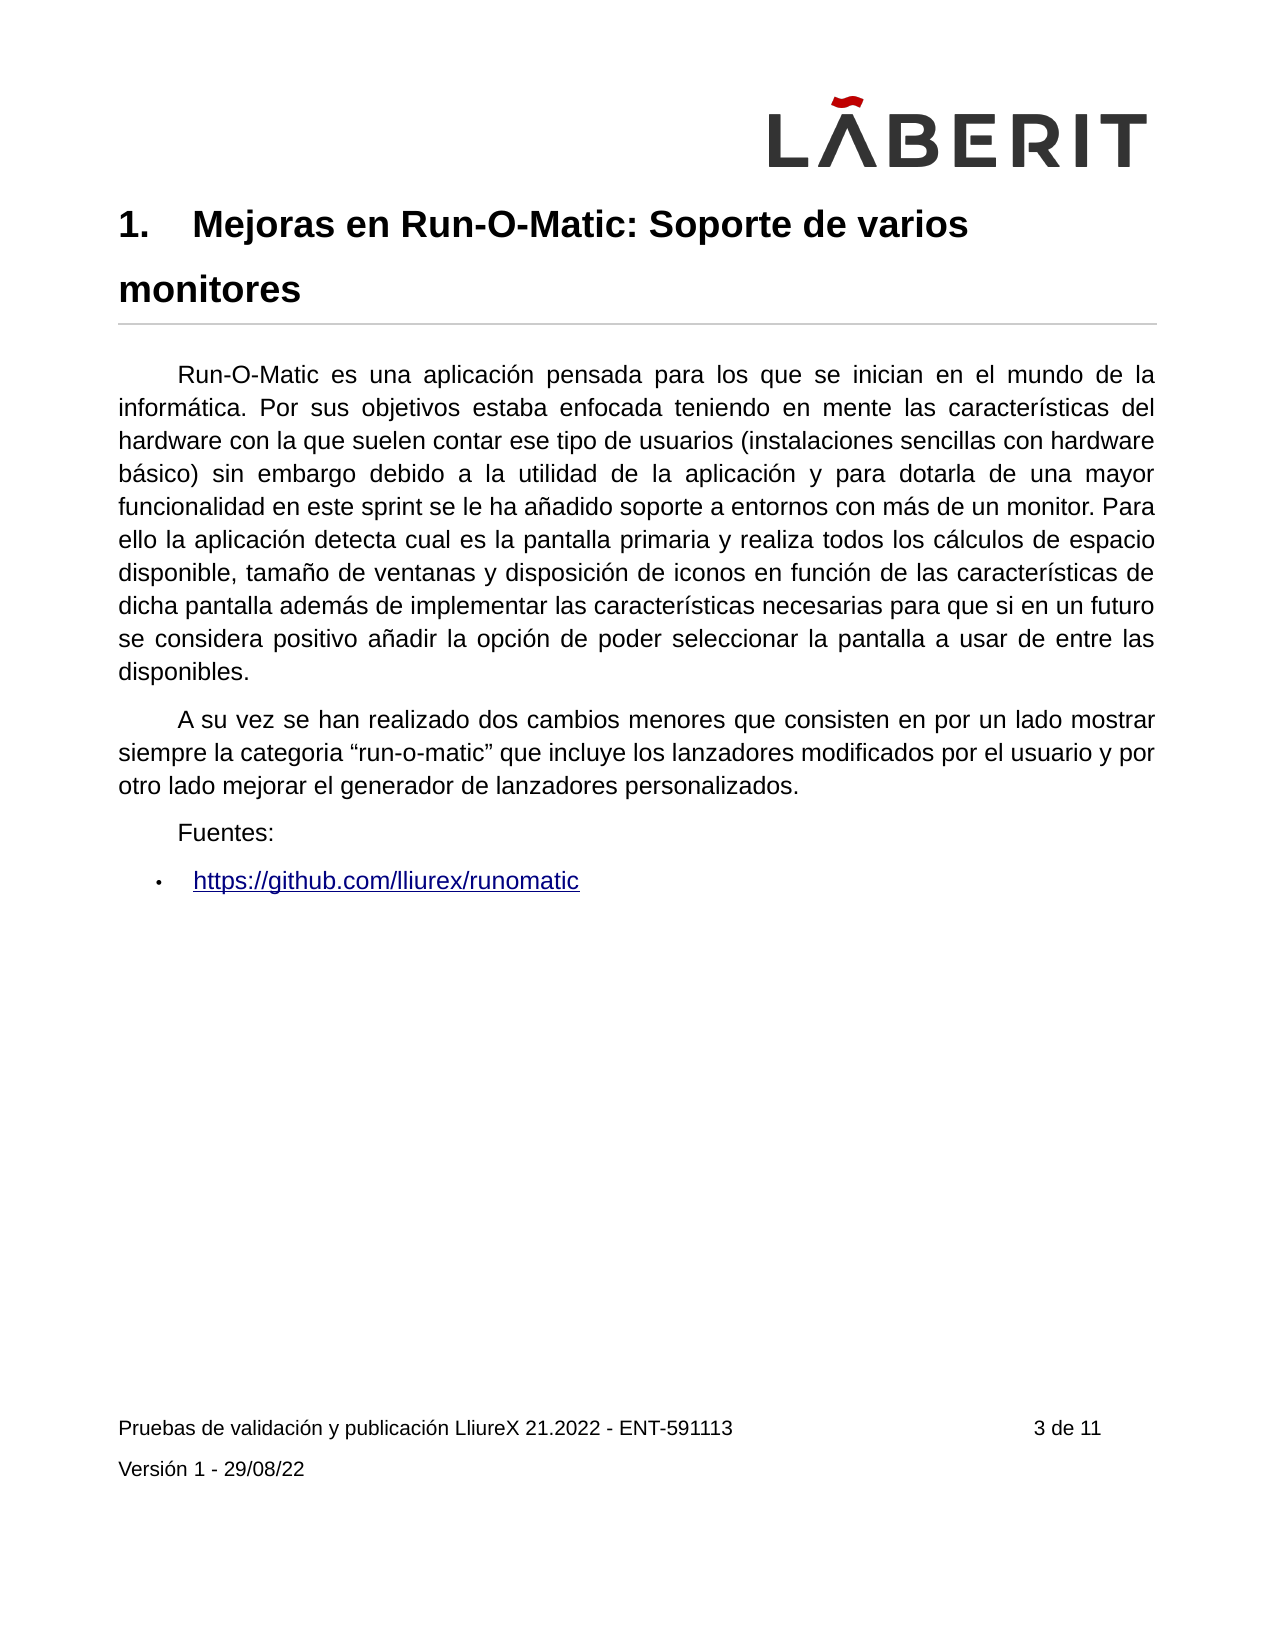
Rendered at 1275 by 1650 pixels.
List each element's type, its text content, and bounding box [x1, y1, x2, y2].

list https://github.com/lliurex/runomatic [156, 866, 1157, 894]
text Fuentes: [118, 818, 1157, 847]
text A su vez se han realizado dos cambios menores que consisten en por un lado mostrar siempre la categoria “run-o-matic” que incluye los lanzadores modificados por el usuario y por otro lado mejorar el generador de lanzadores personalizados. [118, 704, 1157, 799]
subtitle Mejoras en Run-O-Matic: Soporte de varios monitores [118, 202, 1157, 323]
text Run-O-Matic es una aplicación pensada para los que se inician en el mundo de la informática. Por sus objetivos estaba enfocada teniendo en mente las características del hardware con la que suelen contar ese tipo de usuarios (instalaciones sencillas con hardware básico) sin embargo debido a la utilidad de la aplicación y para dotarla de una mayor funcionalidad en este sprint se le ha añadido soporte a entornos con más de un monitor. Para ello la aplicación detecta cual es la pantalla primaria y realiza todos los cálculos de espacio disponible, tamaño de ventanas y disposición de iconos en función de las características de dicha pantalla además de implementar las características necesarias para que si en un futuro se considera positivo añadir la opción de poder seleccionar la pantalla a usar de entre las disponibles. [118, 359, 1157, 686]
picture [769, 96, 1147, 167]
